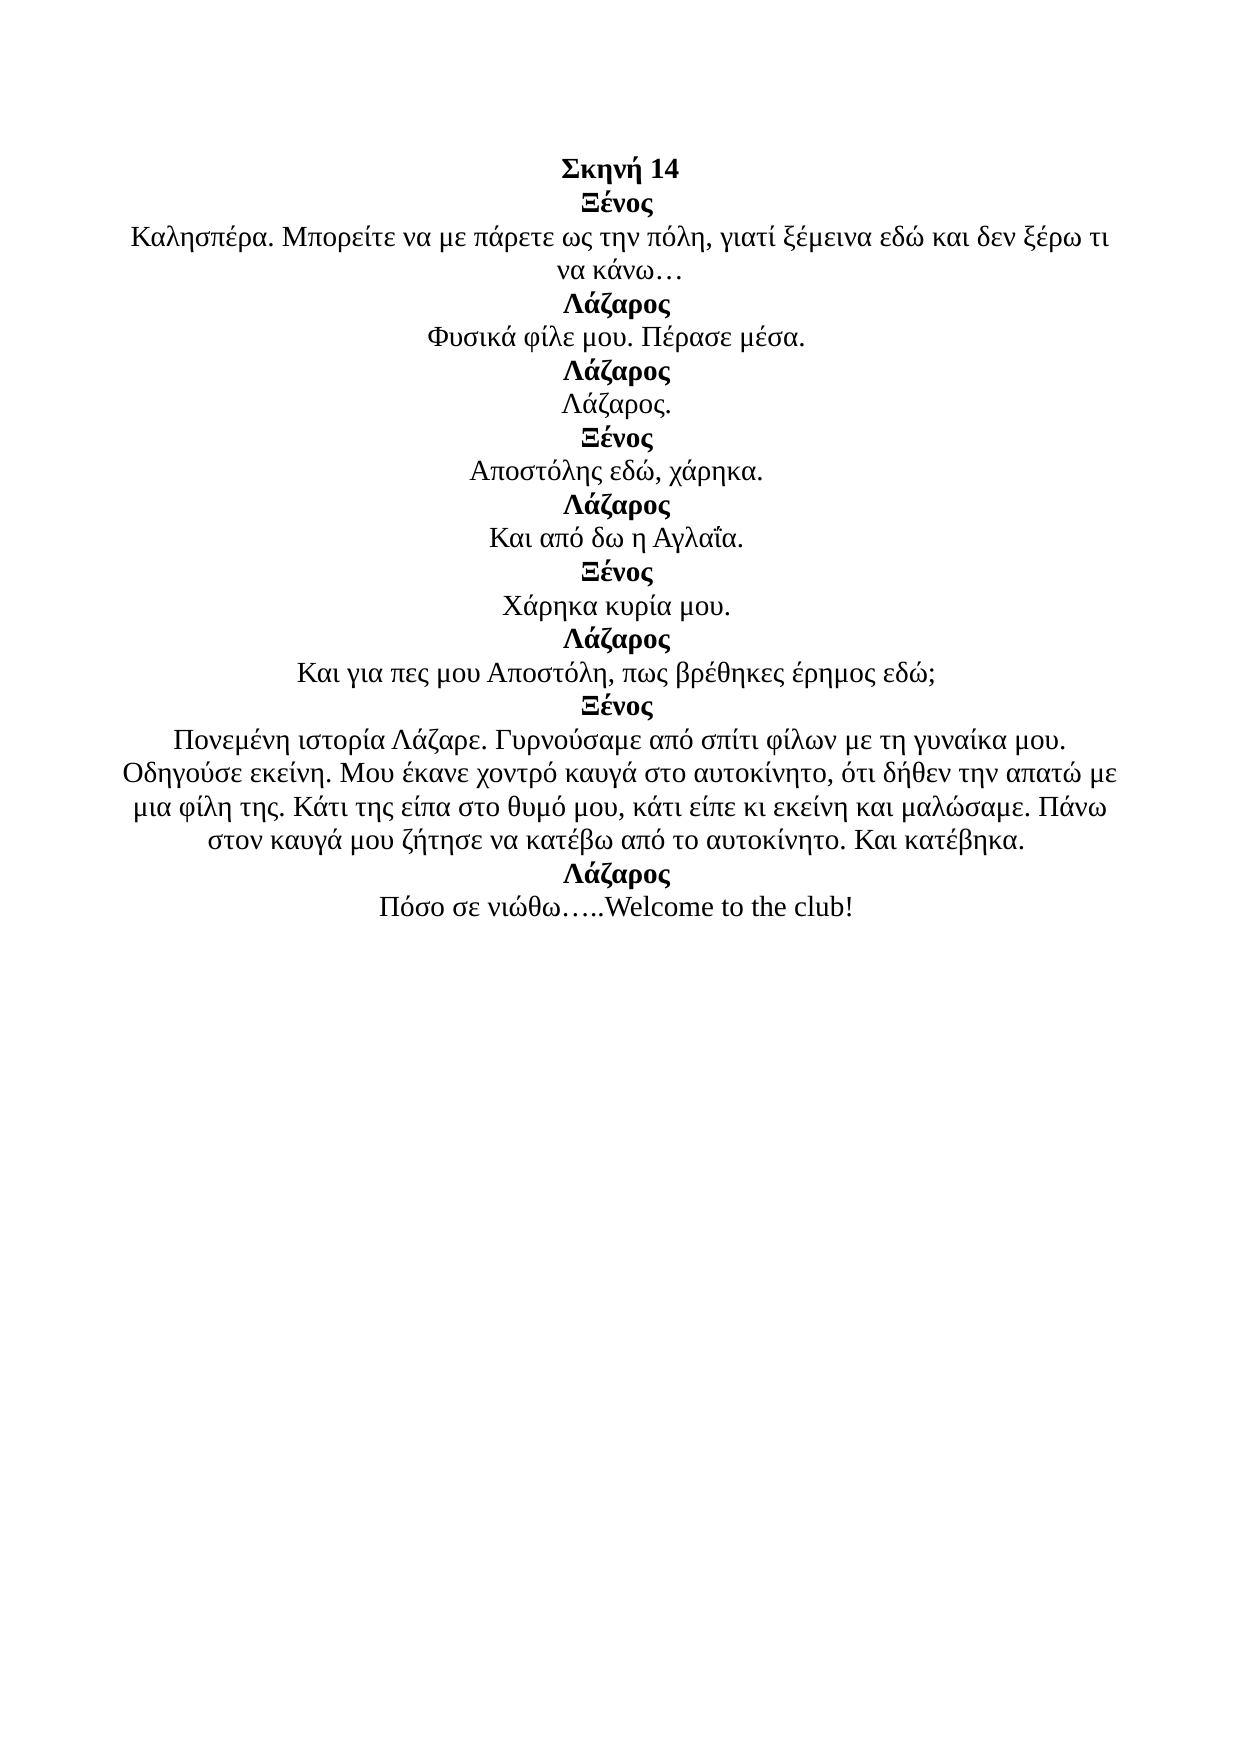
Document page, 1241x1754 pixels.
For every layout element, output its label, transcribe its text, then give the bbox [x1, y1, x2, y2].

text Ξένος [118, 554, 1122, 588]
text Σκηνή 14 [118, 152, 1122, 185]
text Λάζαρος [118, 856, 1122, 889]
text Πόσο σε νιώθω…..Welcome to the club! [118, 889, 1122, 923]
text Λάζαρος [118, 286, 1122, 319]
text Και από δω η Αγλαΐα. [118, 521, 1122, 554]
text Λάζαρος. [118, 386, 1122, 420]
text Ξένος [118, 420, 1122, 453]
text Χάρηκα κυρία μου. [118, 588, 1122, 621]
text Λάζαρος [118, 487, 1122, 521]
text Αποστόλης εδώ, χάρηκα. [118, 453, 1122, 487]
text Λάζαρος [118, 621, 1122, 655]
text Ξένος [118, 185, 1122, 219]
text Λάζαρος [118, 353, 1122, 386]
text Φυσικά φίλε μου. Πέρασε μέσα. [118, 319, 1122, 353]
text Πονεμένη ιστορία Λάζαρε. Γυρνούσαμε από σπίτι φίλων με τη γυναίκα μου. Οδηγούσε εκείνη. Μου έκανε χοντρό καυγά στο αυτοκίνητο, ότι δήθεν την απατώ με μια φίλη της. Κάτι της είπα στο θυμό μου, κάτι είπε κι εκείνη και μαλώσαμε. Πάνω στον καυγά μου ζήτησε να κατέβω από το αυτοκίνητο. Και κατέβηκα. [118, 722, 1122, 856]
text Ξένος [118, 688, 1122, 722]
text Καλησπέρα. Μπορείτε να με πάρετε ως την πόλη, γιατί ξέμεινα εδώ και δεν ξέρω τι να κάνω… [118, 219, 1122, 286]
text Και για πες μου Αποστόλη, πως βρέθηκες έρημος εδώ; [118, 655, 1122, 688]
